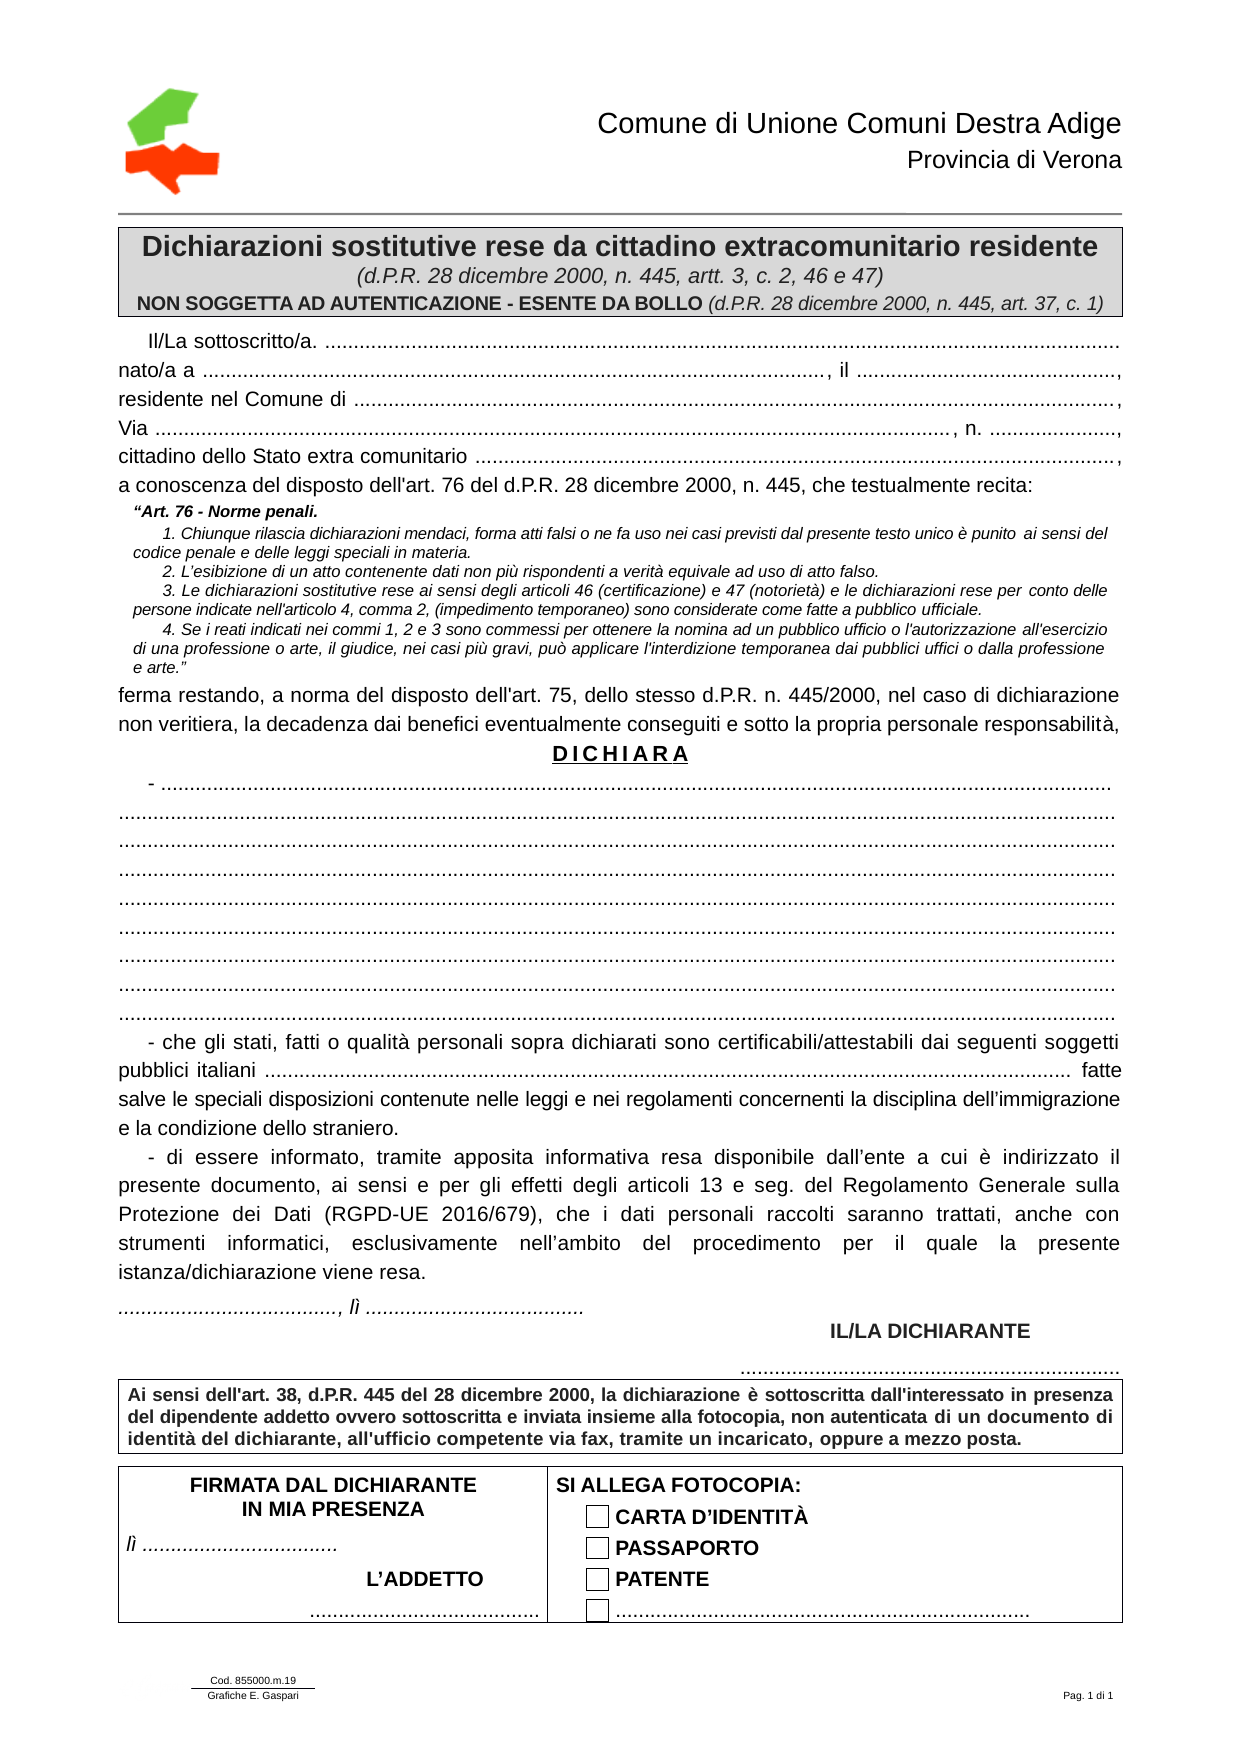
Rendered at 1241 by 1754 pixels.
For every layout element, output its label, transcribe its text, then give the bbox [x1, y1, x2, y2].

text 1. Chiunque rilascia dichiarazioni mendaci, forma atti falsi o ne fa uso nei casi previsti dal presente testo unico è punito ai sensi del codice penale e delle leggi speciali in materia. [133, 523, 1107, 562]
table_header Dichiarazioni sostitutive rese da cittadino extracomunitario residente (d.P.R. 28 dicembre 2000, n. 445, artt. 3, c. 2, 46 e 47) NON SOGGETTA AD AUTENTICAZIONE - ESENTE DA BOLLO (d.P.R. 28 dicembre 2000, n. 445, art. 37, c. 1) [119, 228, 1122, 316]
text ......................................, lì ...................................... [118, 1294, 1122, 1318]
text Il/La sottoscritto/a. .......................................................................................................................................... nato/a a ............................................................................................................, il ............................................., residente nel Comune di ...................................................................................................................................., Via .........................................................................................................................................., n. ......................, cittadino dello Stato extra comunitario ..............................................................................................................., a conoscenza del disposto dell'art. 76 del d.P.R. 28 dicembre 2000, n. 445, che testualmente recita: [118, 329, 1122, 497]
text ............................................................................................................................................................................. [118, 972, 1122, 996]
text Comune di Unione Comuni Destra Adige [224, 106, 1122, 140]
picture [122, 76, 224, 207]
text ............................................................................................................................................................................. [118, 799, 1122, 823]
text 3. Le dichiarazioni sostitutive rese ai sensi degli articoli 46 (certificazione) e 47 (notorietà) e le dichiarazioni rese per conto delle persone indicate nell'articolo 4, comma 2, (impedimento temporaneo) sono considerate come fatte a pubblico ufficiale. [133, 581, 1107, 619]
text ............................................................................................................................................................................. [118, 828, 1122, 852]
table_header SI ALLEGA FOTOCOPIA: CARTA D’IDENTITÀ PASSAPORTO PATENTE ........................................................................ [548, 1467, 1122, 1622]
text 4. Se i reati indicati nei commi 1, 2 e 3 sono commessi per ottenere la nomina ad un pubblico ufficio o l'autorizzazione all'esercizio di una professione o arte, il giudice, nei casi più gravi, può applicare l'interdizione temporanea dai pubblici uffici o dalla professione e arte.” [133, 619, 1107, 677]
text - che gli stati, fatti o qualità personali sopra dichiarati sono certificabili/attestabili dai seguenti soggetti pubblici italiani ............................................................................................................................................ fatte salve le speciali disposizioni contenute nelle leggi e nei regolamenti concernenti la disciplina dell’immigrazione e la condizione dello straniero. [118, 1029, 1122, 1140]
text Provincia di Verona [224, 145, 1122, 174]
text ............................................................................................................................................................................. [118, 857, 1122, 881]
text - di essere informato, tramite apposita informativa resa disponibile dall’ente a cui è indirizzato il presente documento, ai sensi e per gli effetti degli articoli 13 e seg. del Regolamento Generale sulla Protezione dei Dati (RGPD-UE 2016/679), che i dati personali raccolti saranno trattati, anche con strumenti informatici, esclusivamente nell’ambito del procedimento per il quale la presente istanza/dichiarazione viene resa. [118, 1144, 1122, 1283]
table_header FIRMATA DAL DICHIARANTE IN MIA PRESENZA lì .................................. L’ADDETTO ........................................ [119, 1467, 547, 1622]
text ............................................................................................................................................................................. [118, 914, 1122, 938]
text IL/LA DICHIARANTE [738, 1318, 1122, 1342]
text ............................................................................................................................................................................. [118, 943, 1122, 967]
text DICHIARA [118, 741, 1122, 766]
text “Art. 76 - Norme penali. [133, 502, 1107, 521]
text ferma restando, a norma del disposto dell'art. 75, dello stesso d.P.R. n. 445/2000, nel caso di dichiarazione non veritiera, la decadenza dai benefici eventualmente conseguiti e sotto la propria personale responsabilità, [118, 683, 1122, 736]
text 2. L’esibizione di un atto contenente dati non più rispondenti a verità equivale ad uso di atto falso. [133, 562, 1107, 581]
text ............................................................................................................................................................................. [118, 1001, 1122, 1025]
table_header Ai sensi dell'art. 38, d.P.R. 445 del 28 dicembre 2000, la dichiarazione è sottoscritta dall'interessato in presenza del dipendente addetto ovvero sottoscritta e inviata insieme alla fotocopia, non autenticata di un documento di identità del dichiarante, all'ufficio competente via fax, tramite un incaricato, oppure a mezzo posta. [119, 1380, 1122, 1453]
text - ..................................................................................................................................................................... [118, 771, 1122, 795]
text ............................................................................................................................................................................. [118, 886, 1122, 910]
text .................................................................. [738, 1355, 1122, 1379]
